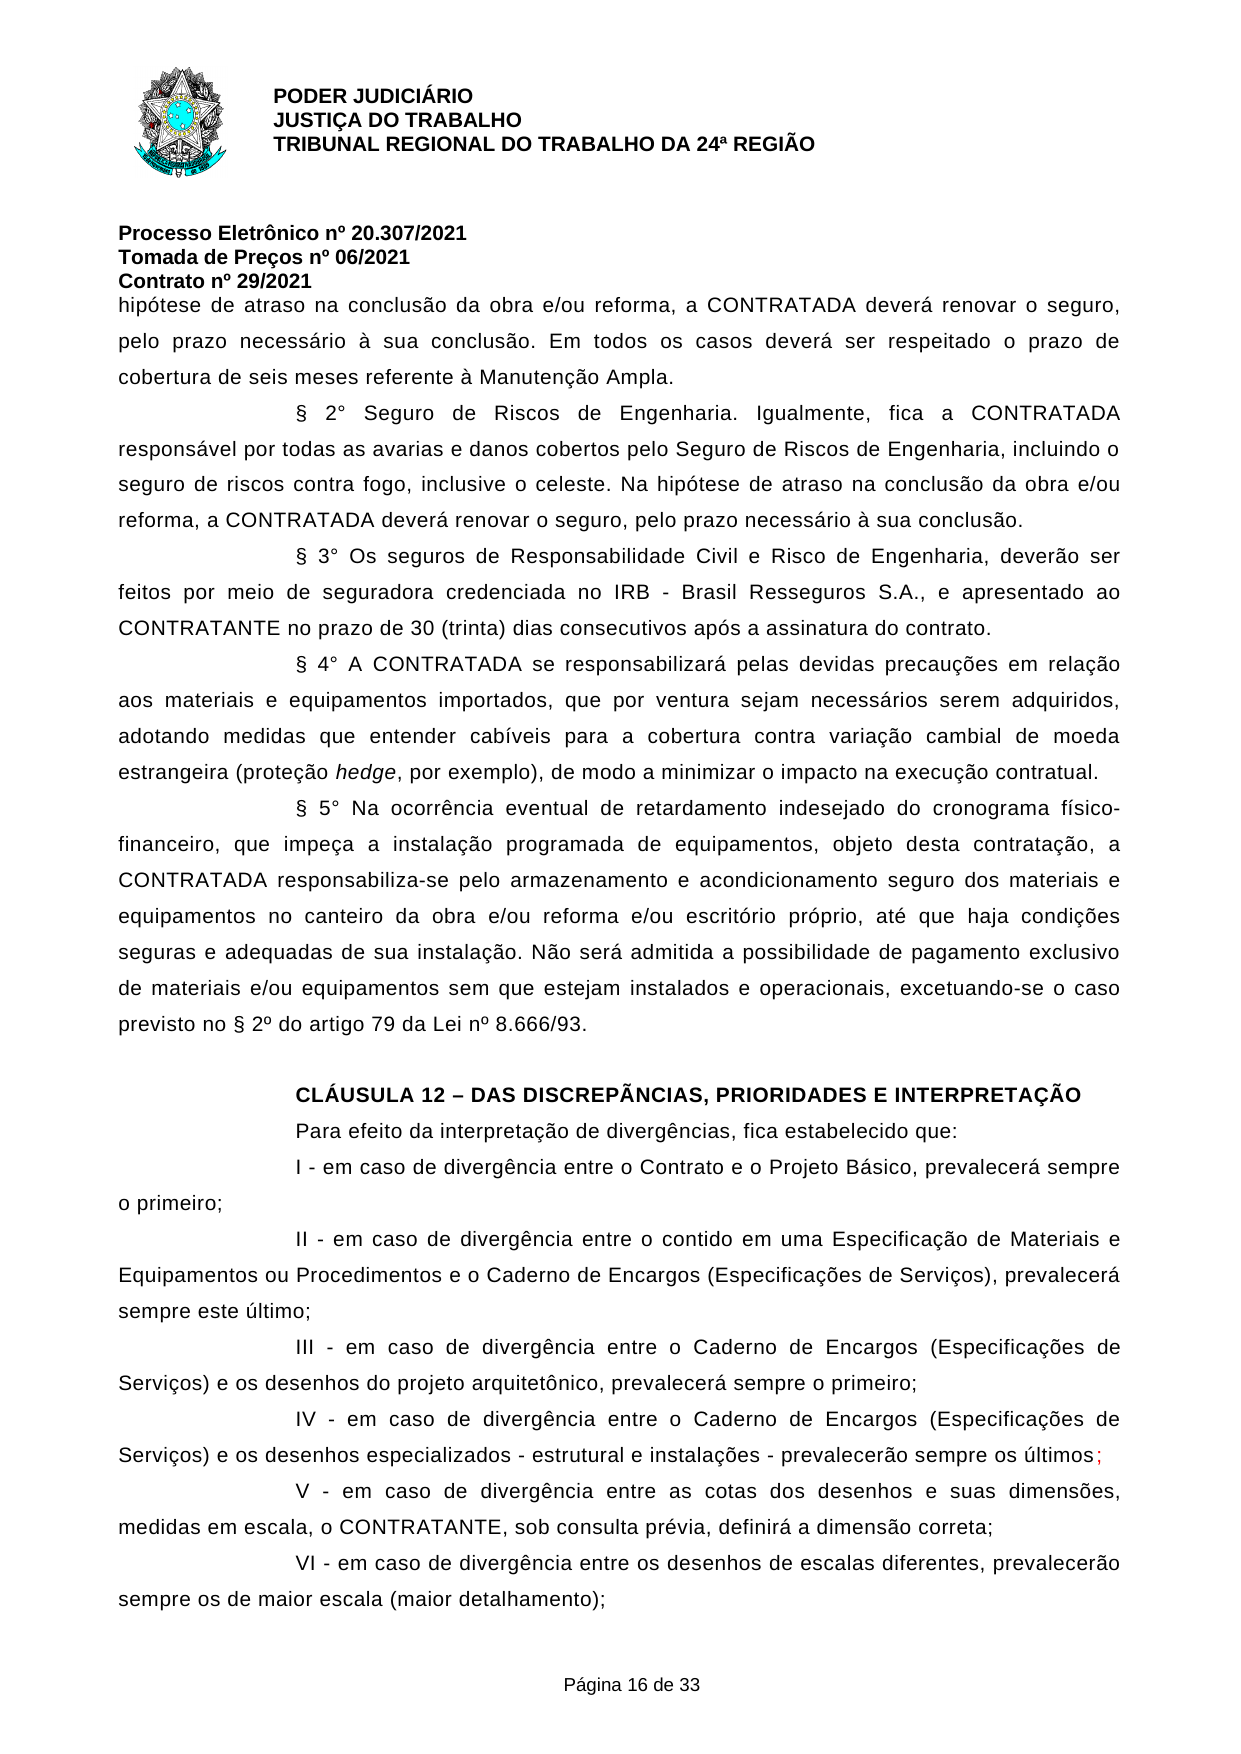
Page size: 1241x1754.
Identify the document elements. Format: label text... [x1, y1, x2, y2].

text V - em caso de divergência entre as cotas dos desenhos e suas dimensões, medidas em escala, o CONTRATANTE, sob consulta prévia, definirá a dimensão correta; [118, 1478, 1122, 1538]
text § 4° A CONTRATADA se responsabilizará pelas devidas precauções em relação aos materiais e equipamentos importados, que por ventura sejam necessários serem adquiridos, adotando medidas que entender cabíveis para a cobertura contra variação cambial de moeda estrangeira (proteção hedge, por exemplo), de modo a minimizar o impacto na execução contratual. [118, 652, 1122, 784]
text II - em caso de divergência entre o contido em uma Especificação de Materiais e Equipamentos ou Procedimentos e o Caderno de Encargos (Especificações de Serviços), prevalecerá sempre este último; [118, 1227, 1122, 1323]
text IV - em caso de divergência entre o Caderno de Encargos (Especificações de Serviços) e os desenhos especializados - estrutural e instalações - prevalecerão sempre os últimos; [118, 1407, 1122, 1467]
text CLÁUSULA 12 – DAS DISCREPÃNCIAS, PRIORIDADES E INTERPRETAÇÃO [118, 1083, 1122, 1107]
text § 2° Seguro de Riscos de Engenharia. Igualmente, fica a CONTRATADA responsável por todas as avarias e danos cobertos pelo Seguro de Riscos de Engenharia, incluindo o seguro de riscos contra fogo, inclusive o celeste. Na hipótese de atraso na conclusão da obra e/ou reforma, a CONTRATADA deverá renovar o seguro, pelo prazo necessário à sua conclusão. [118, 400, 1122, 532]
text hipótese de atraso na conclusão da obra e/ou reforma, a CONTRATADA deverá renovar o seguro, pelo prazo necessário à sua conclusão. Em todos os casos deverá ser respeitado o prazo de cobertura de seis meses referente à Manutenção Ampla. [118, 293, 1122, 388]
text Para efeito da interpretação de divergências, fica estabelecido que: [118, 1119, 1122, 1143]
text § 3° Os seguros de Responsabilidade Civil e Risco de Engenharia, deverão ser feitos por meio de seguradora credenciada no IRB - Brasil Resseguros S.A., e apresentado ao CONTRATANTE no prazo de 30 (trinta) dias consecutivos após a assinatura do contrato. [118, 544, 1122, 640]
text VI - em caso de divergência entre os desenhos de escalas diferentes, prevalecerão sempre os de maior escala (maior detalhamento); [118, 1550, 1122, 1610]
text III - em caso de divergência entre o Caderno de Encargos (Especificações de Serviços) e os desenhos do projeto arquitetônico, prevalecerá sempre o primeiro; [118, 1335, 1122, 1395]
text I - em caso de divergência entre o Contrato e o Projeto Básico, prevalecerá sempre o primeiro; [118, 1155, 1122, 1215]
text § 5° Na ocorrência eventual de retardamento indesejado do cronograma físico-financeiro, que impeça a instalação programada de equipamentos, objeto desta contratação, a CONTRATADA responsabiliza-se pelo armazenamento e acondicionamento seguro dos materiais e equipamentos no canteiro da obra e/ou reforma e/ou escritório próprio, até que haja condições seguras e adequadas de sua instalação. Não será admitida a possibilidade de pagamento exclusivo de materiais e/ou equipamentos sem que estejam instalados e operacionais, excetuando-se o caso previsto no § 2º do artigo 79 da Lei nº 8.666/93. [118, 796, 1122, 1035]
picture [133, 66, 228, 178]
